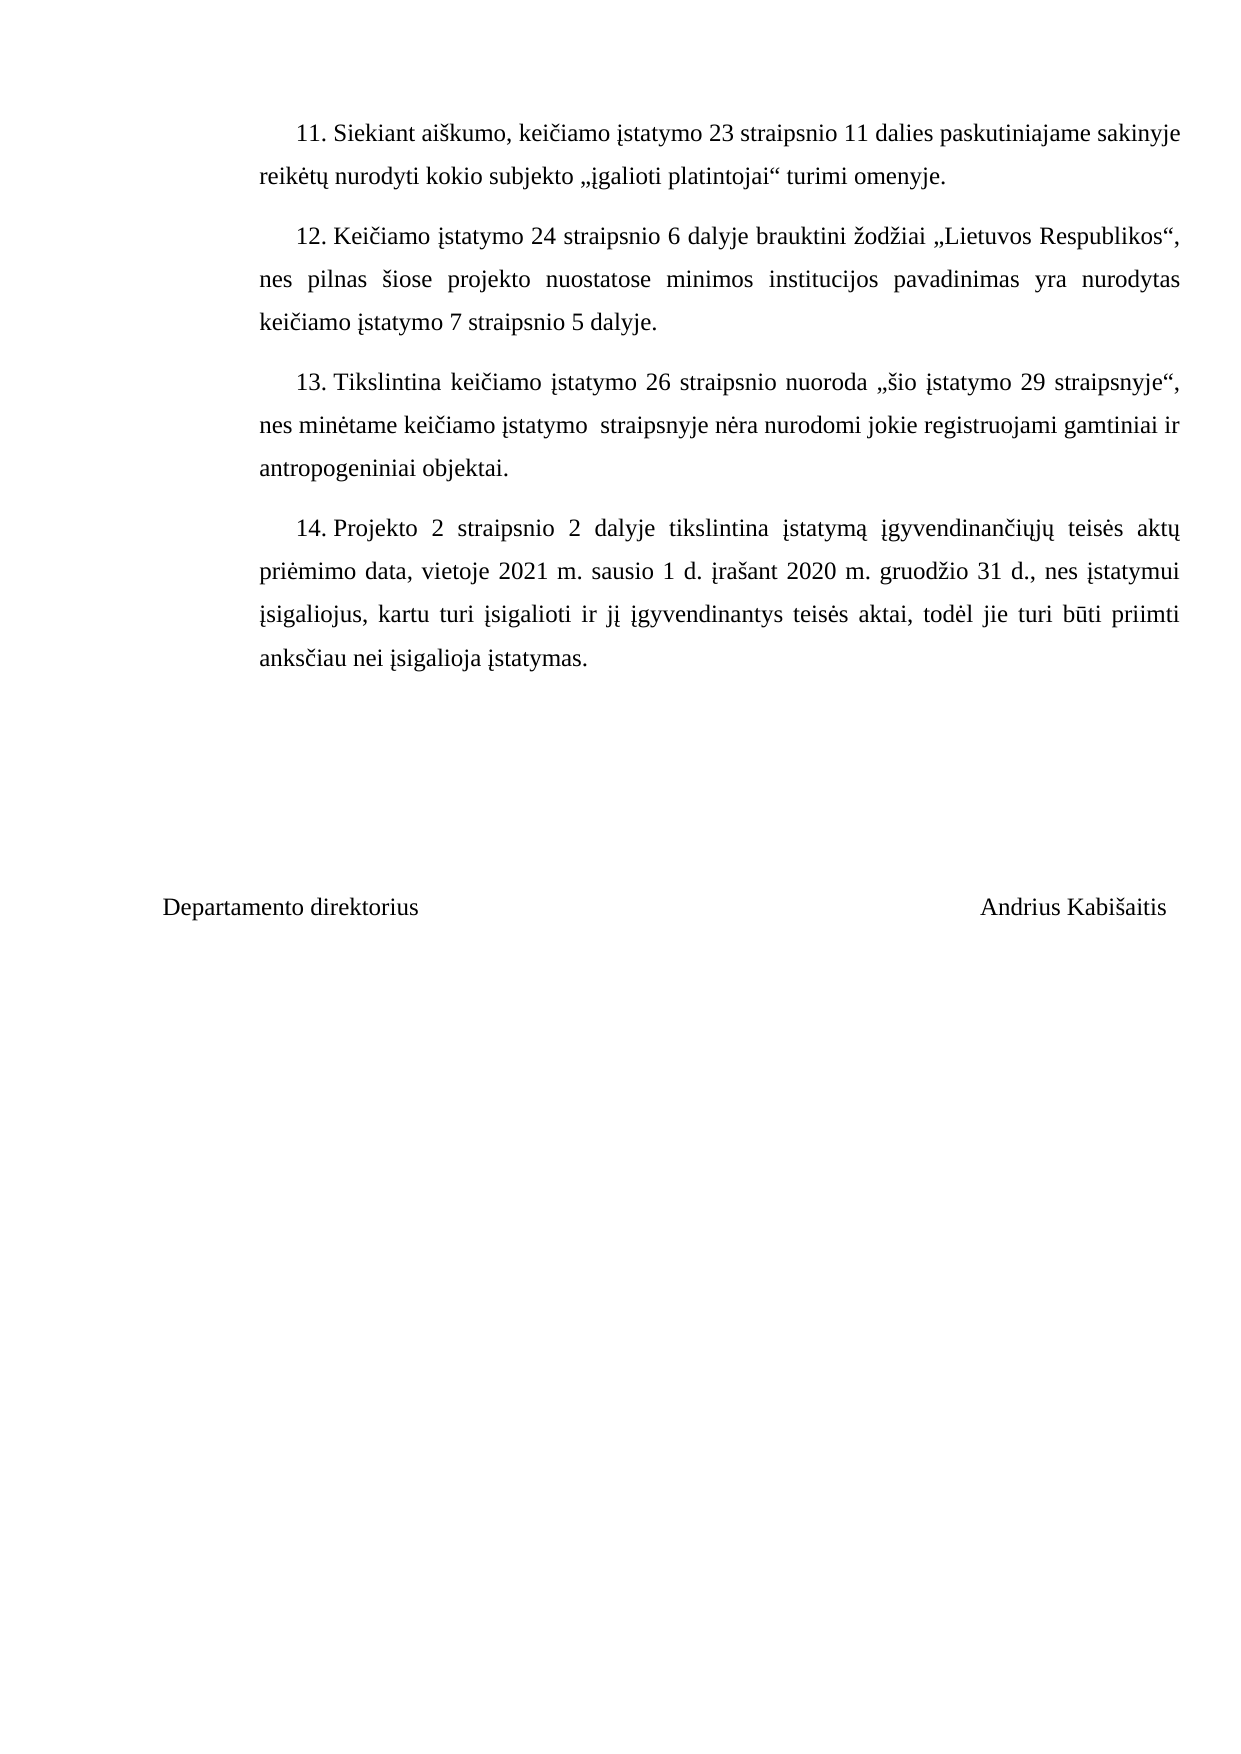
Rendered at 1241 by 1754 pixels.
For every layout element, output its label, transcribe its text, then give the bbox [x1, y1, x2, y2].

list Siekiant aiškumo, keičiamo įstatymo 23 straipsnio 11 dalies paskutiniajame sakinyje reikėtų nurodyti kokio subjekto „įgalioti platintojai“ turimi omenyje. [222, 118, 1181, 190]
text Departamento direktorius Andrius Kabišaitis [162, 892, 1181, 920]
list Tikslintina keičiamo įstatymo 26 straipsnio nuoroda „šio įstatymo 29 straipsnyje“, nes minėtame keičiamo įstatymo straipsnyje nėra nurodomi jokie registruojami gamtiniai ir antropogeniniai objektai. [222, 367, 1181, 482]
list Projekto 2 straipsnio 2 dalyje tikslintina įstatymą įgyvendinančiųjų teisės aktų priėmimo data, vietoje 2021 m. sausio 1 d. įrašant 2020 m. gruodžio 31 d., nes įstatymui įsigaliojus, kartu turi įsigalioti ir jį įgyvendinantys teisės aktai, todėl jie turi būti priimti anksčiau nei įsigalioja įstatymas. [222, 513, 1181, 671]
list Keičiamo įstatymo 24 straipsnio 6 dalyje brauktini žodžiai „Lietuvos Respublikos“, nes pilnas šiose projekto nuostatose minimos institucijos pavadinimas yra nurodytas keičiamo įstatymo 7 straipsnio 5 dalyje. [222, 221, 1181, 336]
